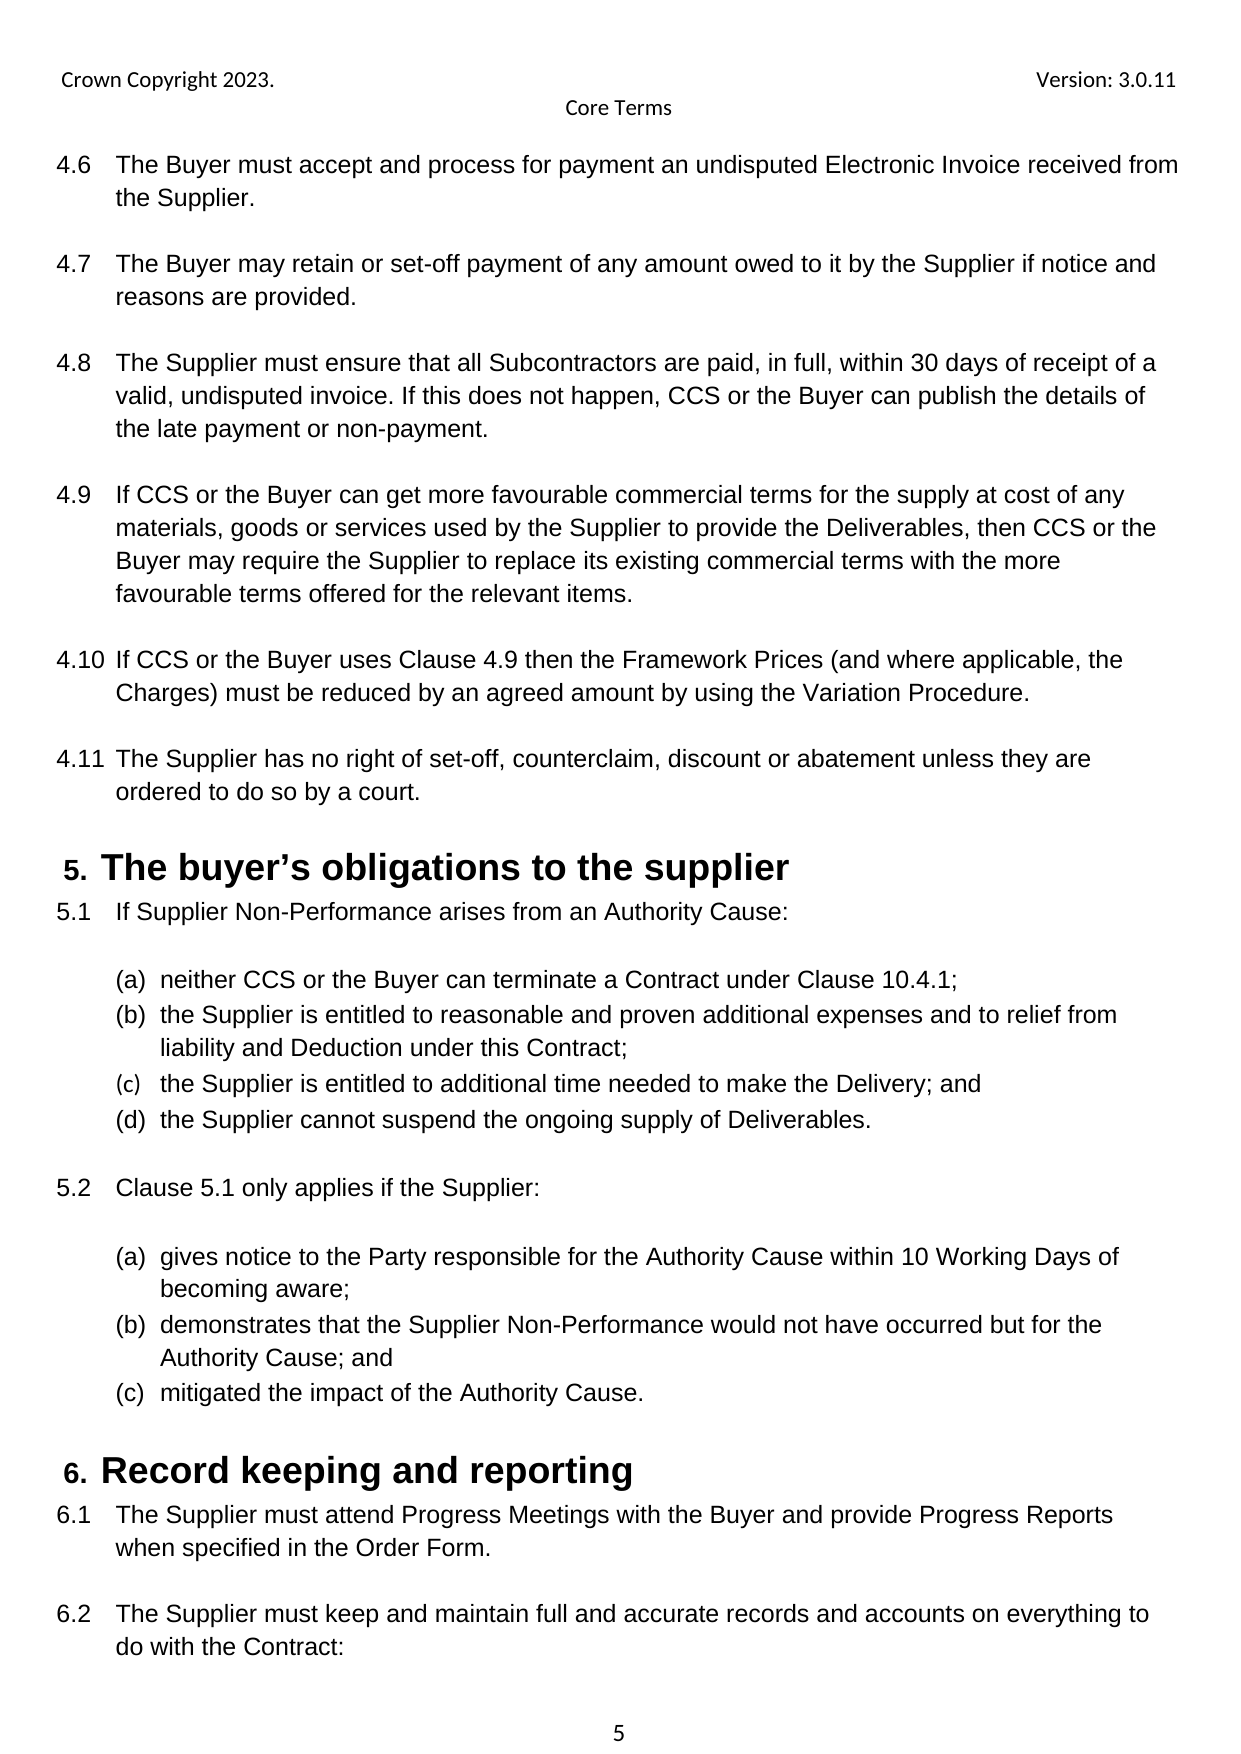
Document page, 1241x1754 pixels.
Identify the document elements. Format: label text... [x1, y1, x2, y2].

subtitle Record keeping and reporting [63, 1448, 1181, 1491]
list the Supplier cannot suspend the ongoing supply of Deliverables. [115, 1105, 1181, 1167]
list The Supplier has no right of set-off, counterclaim, discount or abatement unless they are ordered to do so by a court. [56, 744, 1181, 839]
list The Supplier must ensure that all Subcontractors are paid, in full, within 30 days of receipt of a valid, undisputed invoice. If this does not happen, CCS or the Buyer can publish the details of the late payment or non-payment. [56, 348, 1181, 476]
list gives notice to the Party responsible for the Authority Cause within 10 Working Days of becoming aware; [115, 1241, 1181, 1303]
list mitigated the impact of the Authority Cause. [115, 1378, 1181, 1406]
subtitle The buyer’s obligations to the supplier [63, 845, 1181, 888]
list the Supplier is entitled to additional time needed to make the Delivery; and [115, 1068, 1181, 1099]
list If Supplier Non-Performance arises from an Authority Cause: [56, 897, 1181, 958]
list Clause 5.1 only applies if the Supplier: [56, 1173, 1181, 1235]
list The Buyer may retain or set-off payment of any amount owed to it by the Supplier if notice and reasons are provided. [56, 249, 1181, 343]
list The Buyer must accept and process for payment an undisputed Electronic Invoice received from the Supplier. [56, 149, 1181, 211]
list demonstrates that the Supplier Non-Performance would not have occurred but for the Authority Cause; and [115, 1309, 1181, 1371]
list The Supplier must keep and maintain full and accurate records and accounts on everything to do with the Contract: [56, 1599, 1181, 1660]
list The Supplier must attend Progress Meetings with the Buyer and provide Progress Reports when specified in the Order Form. [56, 1499, 1181, 1594]
list If CCS or the Buyer uses Clause 4.9 then the Framework Prices (and where applicable, the Charges) must be reduced by an agreed amount by using the Variation Procedure. [56, 645, 1181, 740]
list neither CCS or the Buyer can terminate a Contract under Clause 10.4.1; [115, 965, 1181, 994]
list If CCS or the Buyer can get more favourable commercial terms for the supply at cost of any materials, goods or services used by the Supplier to provide the Deliverables, then CCS or the Buyer may require the Supplier to replace its existing commercial terms with the more favourable terms offered for the relevant items. [56, 480, 1181, 641]
list the Supplier is entitled to reasonable and proven additional expenses and to relief from liability and Deduction under this Contract; [115, 1000, 1181, 1062]
